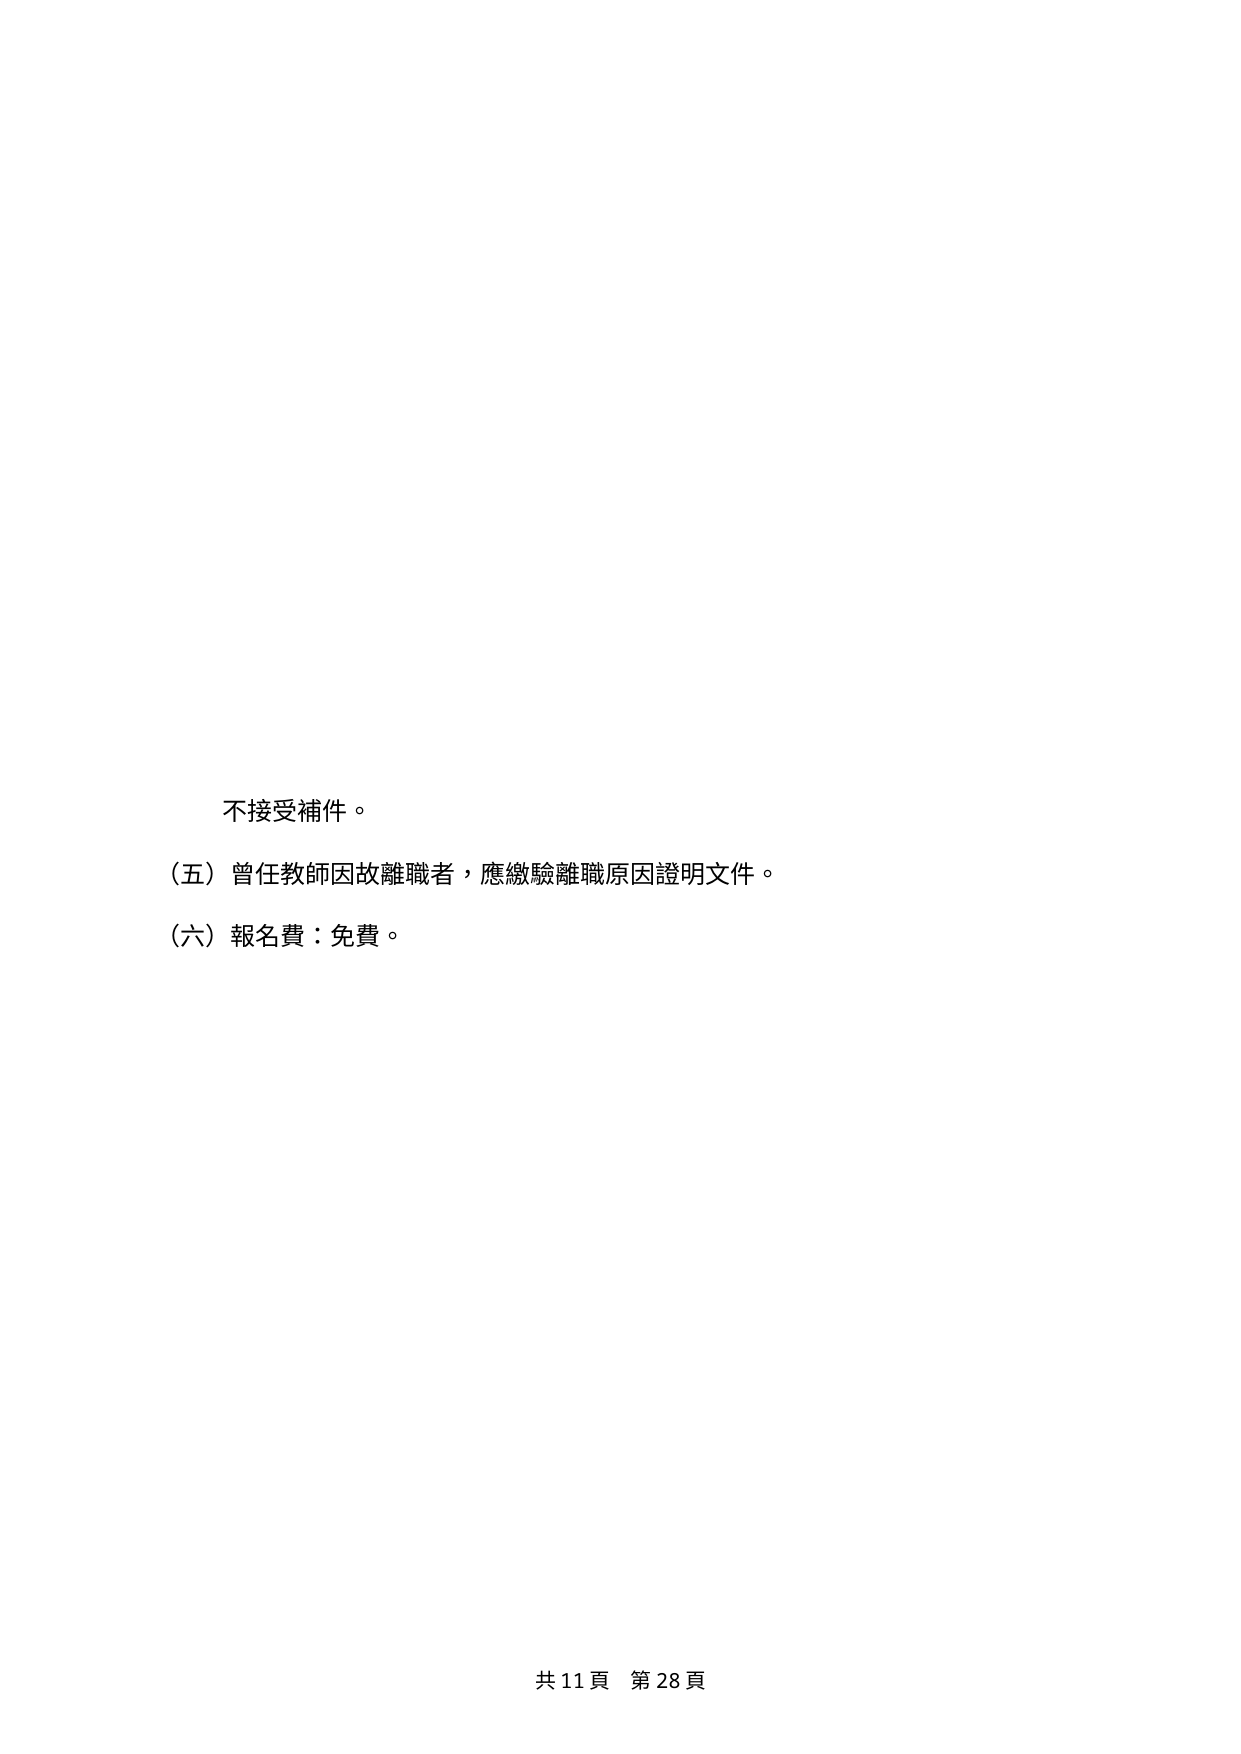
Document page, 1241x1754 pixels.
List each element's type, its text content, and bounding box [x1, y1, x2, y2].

text （六）報名費：免費。 [156, 893, 1122, 956]
text 不接受補件。 [222, 768, 1122, 831]
text （五）曾任教師因故離職者，應繳驗離職原因證明文件。 [156, 831, 1122, 893]
